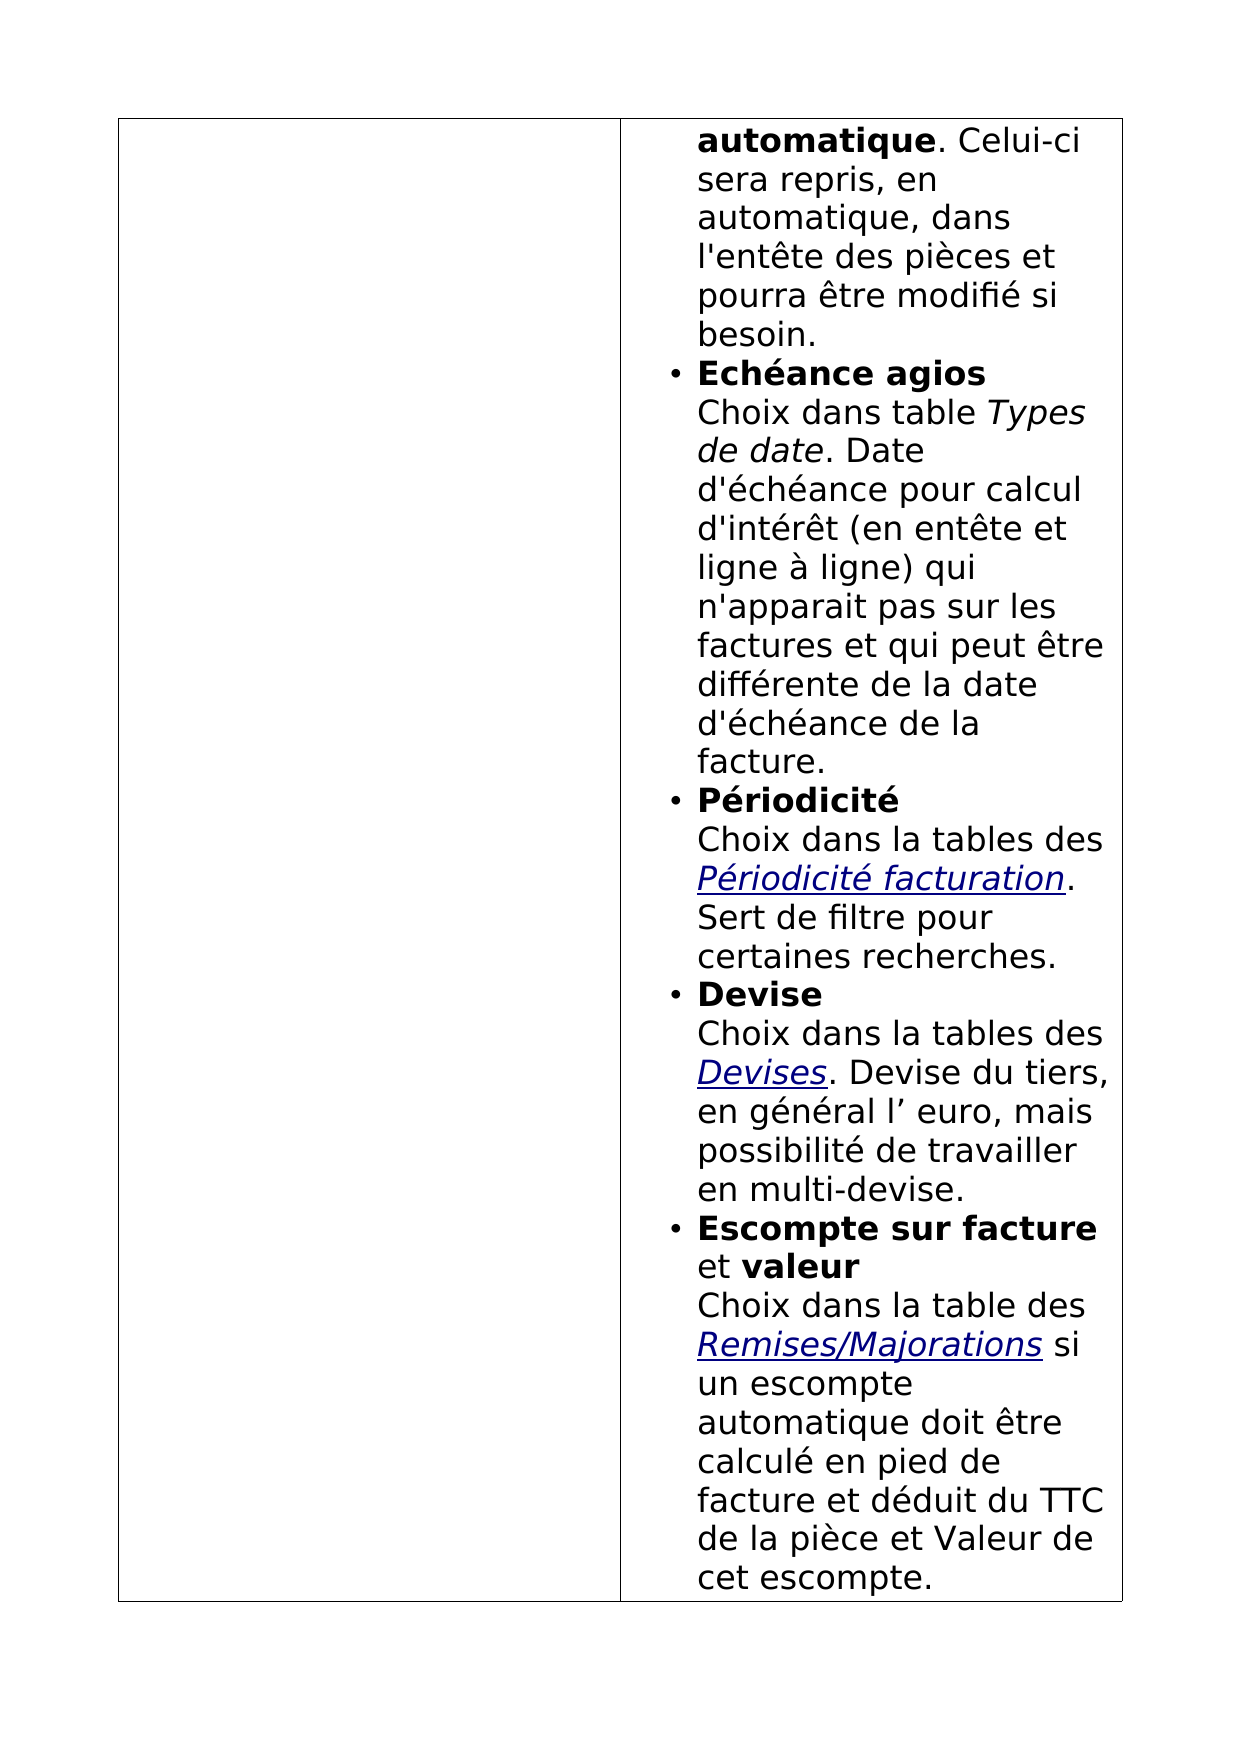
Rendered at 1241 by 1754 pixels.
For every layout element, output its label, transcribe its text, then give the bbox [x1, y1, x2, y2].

table_header Type Base prix achat / vente Choix dans table Type base prix afin de récupérer en automatique, dans les pièces d'achat / vente, le prix présent dans un article, pour ce tarif. Echéance Choix dans table Type Echéance d’un mode de calcul d’échéance automatique. Celui-ci sera repris, en automatique, dans l'entête des pièces et pourra être modifié si besoin. Echéance agios Choix dans table Types de date. Date d'échéance pour calcul d'intérêt (en entête et ligne à ligne) qui n'apparait pas sur les factures et qui peut être différente de la date d'échéance de la facture. Périodicité Choix dans la tables des Périodicité facturation. Sert de filtre pour certaines recherches. Devise Choix dans la tables des Devises. Devise du tiers, en général l’ euro, mais possibilité de travailler en multi-devise. Escompte sur facture et valeur Choix dans la table des Remises/Majorations si un escompte automatique doit être calculé en pied de facture et déduit du TTC de la pièce et Valeur de cet escompte. Escompte sur règlement et Valeur Choix dans la table des Remises/Majorations , Si un escompte automatique doit être calculé en pied de facture et non déduit du TTC de la pièce mais affiché comme acquis sous condition de délai de règlement et Valeur de cet escompte. Base calcul pour Acompte Sélectionner HT ou HT+TVA. Tiers à facturer et Adresse de facture Choix dans la liste des tiers. A remplir si le tiers de facturation est différent du tiers de livraison et Adresse de ce tiers. Numéro PACAGE A saisir si connu. Regroupée A cocher pour neutraliser le paramétrage Niveau de regroupement pour facturation prévu dans les Groupes Articles et ainsi regrouper l'ensemble des articles sur une même facture. Compensable A cocher pour application d’office de la compensation dans les propositions issues du traitement des Paiements Automatiques. Si coché gris alors compensation entre pièces de la même activité (Appro ou Céréale) Si coché noir alors compensation entre pièces des deux activités (Appro et Céréale) Frais de facturation A cocher pour autoriser le calcul de frais de facturation. Contrat d'engagement A cocher si le tiers peut prétendre à un contrat d'engagement. Calcul automatique Si coché, le tiers peut être intégré dans le traitement de facturation des bordereaux d'apport. A cocher pour les agriculteurs, mais décocher pour les fournisseurs car les apports de ces derniers sont facturés à travers la pièce de Facture Achat Négoce. [621, 119, 1122, 1601]
table_header [119, 119, 620, 1601]
